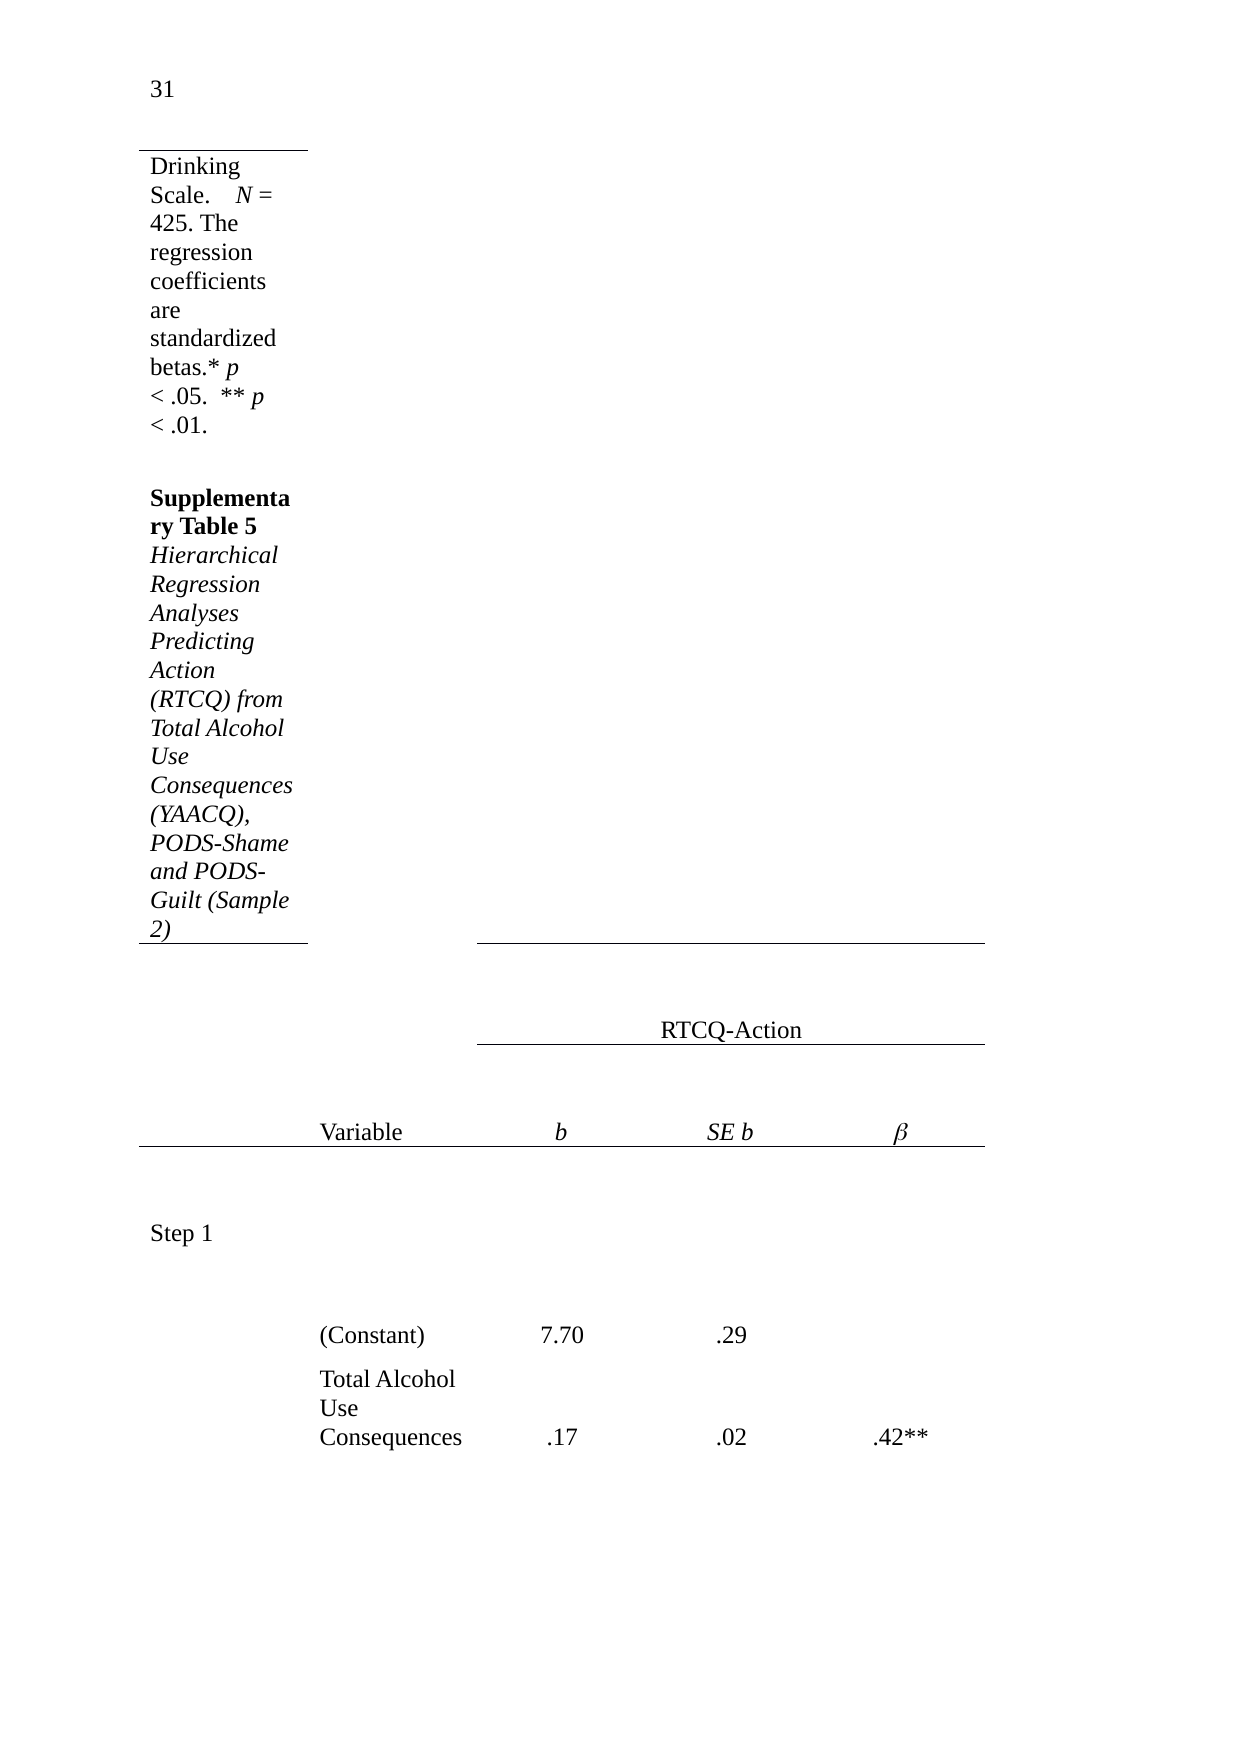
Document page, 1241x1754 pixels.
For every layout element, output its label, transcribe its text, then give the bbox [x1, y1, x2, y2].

table_cell [308, 1147, 477, 1247]
table_cell [139, 1044, 308, 1146]
table_cell [647, 1147, 816, 1247]
table_cell SE b [647, 1045, 816, 1146]
table_cell .42** [816, 1349, 985, 1450]
table_cell .29 [647, 1247, 816, 1349]
table_cell 7.70 [477, 1247, 647, 1349]
table_header Supplementary Table 5 [139, 439, 308, 540]
table_cell Step 1 [139, 1147, 308, 1247]
table_cell [647, 1450, 816, 1552]
table_cell .02 [647, 1349, 816, 1450]
table_cell  [816, 1045, 985, 1146]
table_cell [139, 944, 308, 1044]
table_cell b [477, 1045, 647, 1146]
table_cell (Constant) [308, 1247, 477, 1349]
table_cell [308, 943, 477, 1044]
table_cell [816, 1450, 985, 1552]
table_cell [477, 1147, 647, 1247]
table_cell [139, 1247, 308, 1349]
table_cell [816, 1147, 985, 1247]
table_cell [477, 1450, 647, 1552]
table_cell [139, 1450, 308, 1552]
table_cell Total Alcohol Use Consequences [308, 1349, 477, 1450]
table_cell [816, 1247, 985, 1349]
table_cell Hierarchical Regression Analyses Predicting Action (RTCQ) from Total Alcohol Use Consequences (YAACQ), PODS-Shame and PODS-Guilt (Sample 2) [139, 540, 308, 943]
table_cell RTCQ-Action [477, 944, 985, 1044]
table_cell [139, 1349, 308, 1450]
table_cell Variable [308, 1044, 477, 1146]
table_cell .17 [477, 1349, 647, 1450]
table_cell [308, 1450, 477, 1552]
table_cell Drinking Scale. N = 425. The regression coefficients are standardized betas.* p < .05. ** p < .01. [139, 151, 308, 438]
